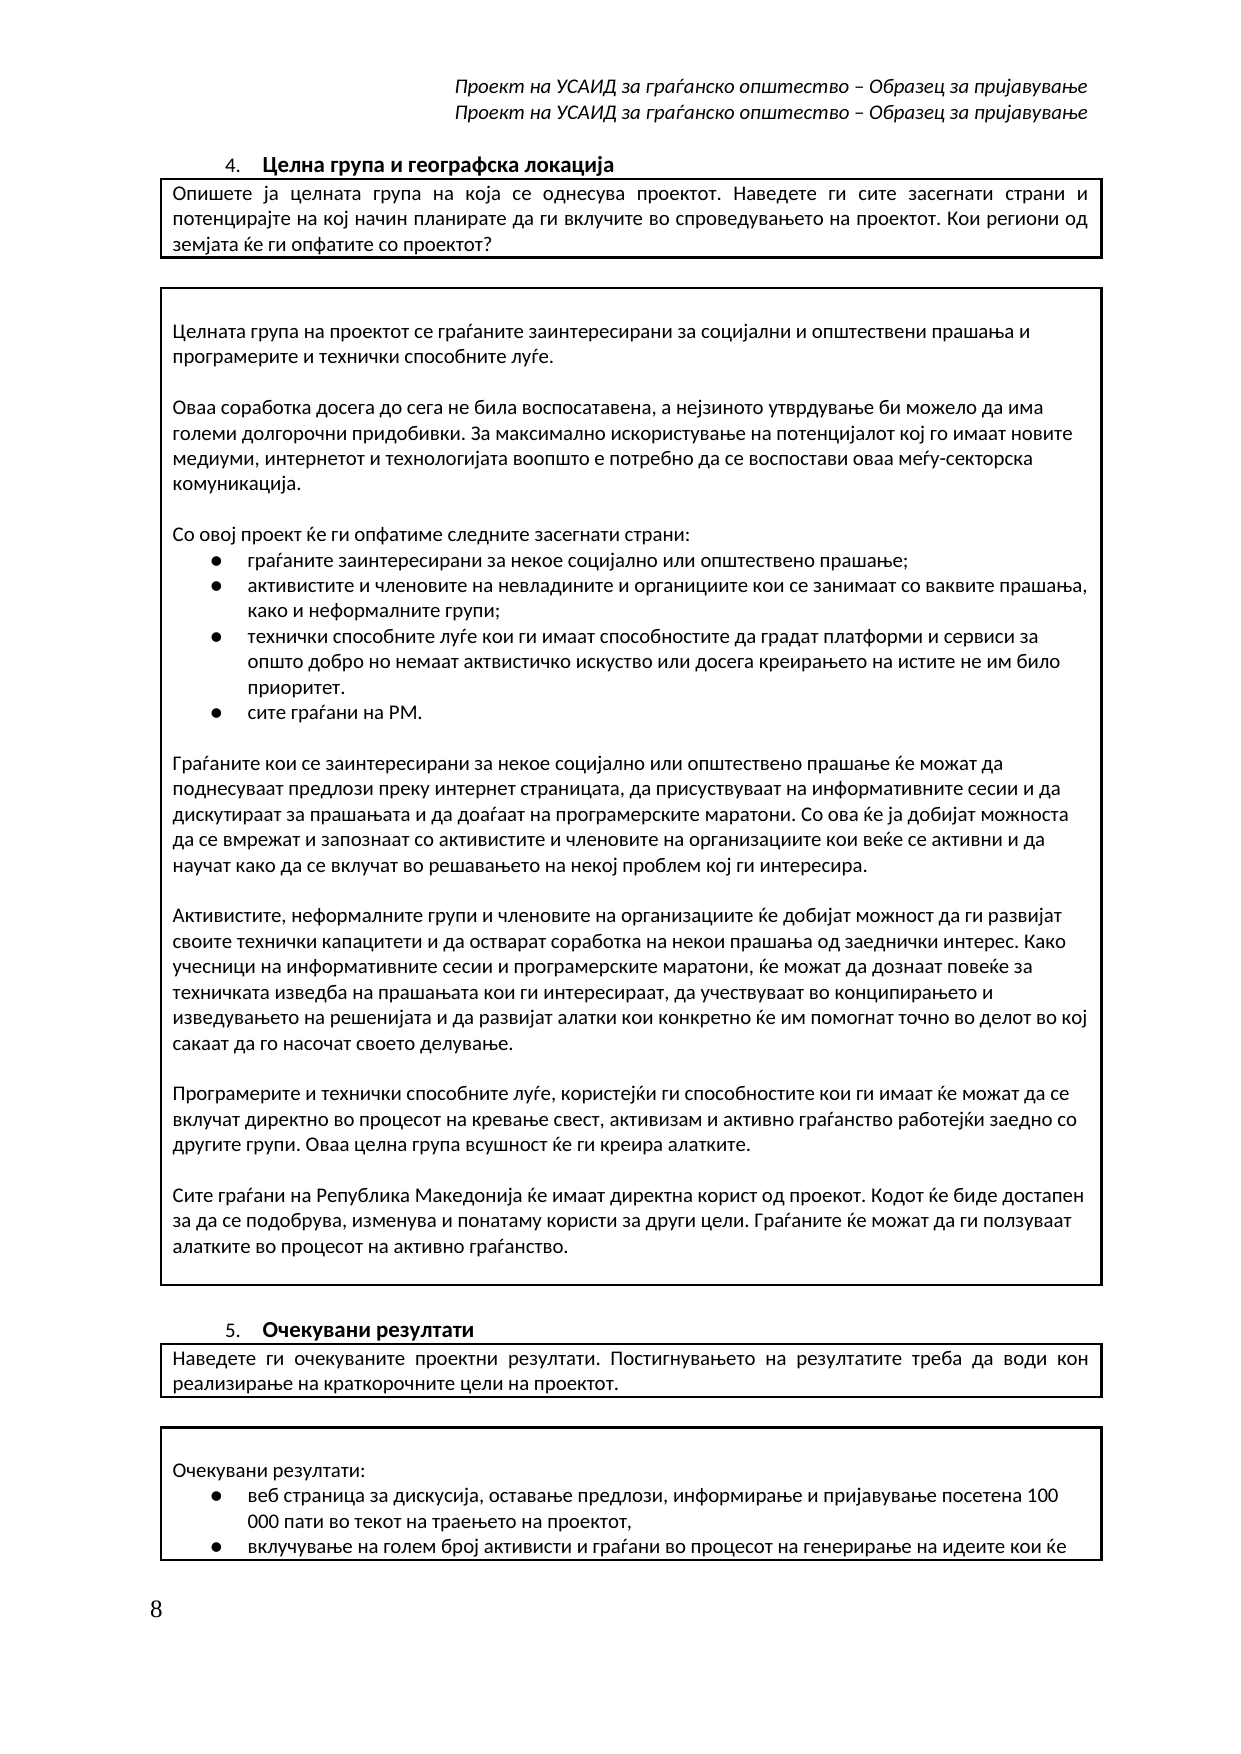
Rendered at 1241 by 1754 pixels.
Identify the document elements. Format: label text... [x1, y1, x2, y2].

table_header Наведете ги очекуваните проектни резултати. Постигнувањето на резултатите треба да води кон реализирање на краткорочните цели на проектот. [162, 1345, 1100, 1396]
table_header Очекувани резултати: веб страница за дискусија, оставање предлози, информирање и пријавување посетена 100 000 пати во текот на траењето на проектот, вклучување на голем број активисти и граѓани во процесот на генерирање на идеите кои ќе се работат; остварување контакти помеѓу актвистите и прогамерите и воспоставување на мрежа која по завршувањето на проектот би била самоодржлива; од секоја од информативните еднодневни месечни сесии очекуваните резултати се конкретно дефинирано прашање на кое е најважно да се работи тој месец; од месечните програмерски маратони, очекуваните резултати се прототипи на одредни платформи, сервиси или апликации, кои се колаборативно добиени од соработката помеѓу активистите и програмерите и кои ќе можат да се развиваат понатаму секојдневно во хаклабот чија инфраструктура ќе е на располагање. [162, 1429, 1100, 1559]
table_header Целната група на проектот се граѓаните заинтересирани за социјални и општествени прашања и програмерите и технички способните луѓе. Оваа соработка досега до сега не била воспосатавена, а нејзиното утврдување би можело да има големи долгорочни придобивки. За максимално искористување на потенцијалот кој го имаат новите медиуми, интернетот и технологијата воопшто е потребно да се воспостави оваа меѓу-секторска комуникација. Со овој проект ќе ги опфатиме следните засегнати страни: граѓаните заинтересирани за некое социјално или општествено прашање; активистите и членовите на невладините и органициите кои се занимаат со ваквите прашања, како и неформалните групи; технички способните луѓе кои ги имаат способностите да градат платформи и сервиси за општо добро но немаат актвистичко искуство или досега креирањето на истите не им било приоритет. сите граѓани на РМ. Граѓаните кои се заинтересирани за некое социјално или општествено прашање ќе можат да поднесуваат предлози преку интернет страницата, да присуствуваат на информативните сесии и да дискутираат за прашањата и да доаѓаат на програмерските маратони. Со ова ќе ја добијат можноста да се вмрежат и запознаат со активистите и членовите на организациите кои веќе се активни и да научат како да се вклучат во решавањето на некој проблем кој ги интересира. Активистите, неформалните групи и членовите на организациите ќе добијат можност да ги развијат своите технички капацитети и да остварат соработка на некои прашања од заеднички интерес. Како учесници на информативните сесии и програмерските маратони, ќе можат да дознаат повеќе за техничката изведба на прашањата кои ги интересираат, да учествуваат во конципирањето и изведувањето на решенијата и да развијат алатки кои конкретно ќе им помогнат точно во делот во кој сакаат да го насочат своето делување. Програмерите и технички способните луѓе, користејќи ги способностите кои ги имаат ќе можат да се вклучат директно во процесот на кревање свест, активизам и активно граѓанство работејќи заедно со другите групи. Оваа целна група всушност ќе ги креира алатките. Сите граѓани на Република Македонија ќе имаат директна корист од проекот. Кодот ќе биде достапен за да се подобрува, изменува и понатаму користи за други цели. Граѓаните ќе можат да ги ползуваат алатките во процесот на активно граѓанство. [162, 289, 1100, 1284]
list Целна група и географска локација [225, 150, 1090, 178]
table_header Опишете ја целната група на која се однесува проектот. Наведете ги сите засегнати страни и потенцирајте на кој начин планирате да ги вклучите во спроведувањето на проектот. Кои региони од земјата ќе ги опфатите со проектот? [162, 180, 1100, 256]
list Очекувани резултати [225, 1315, 1090, 1343]
